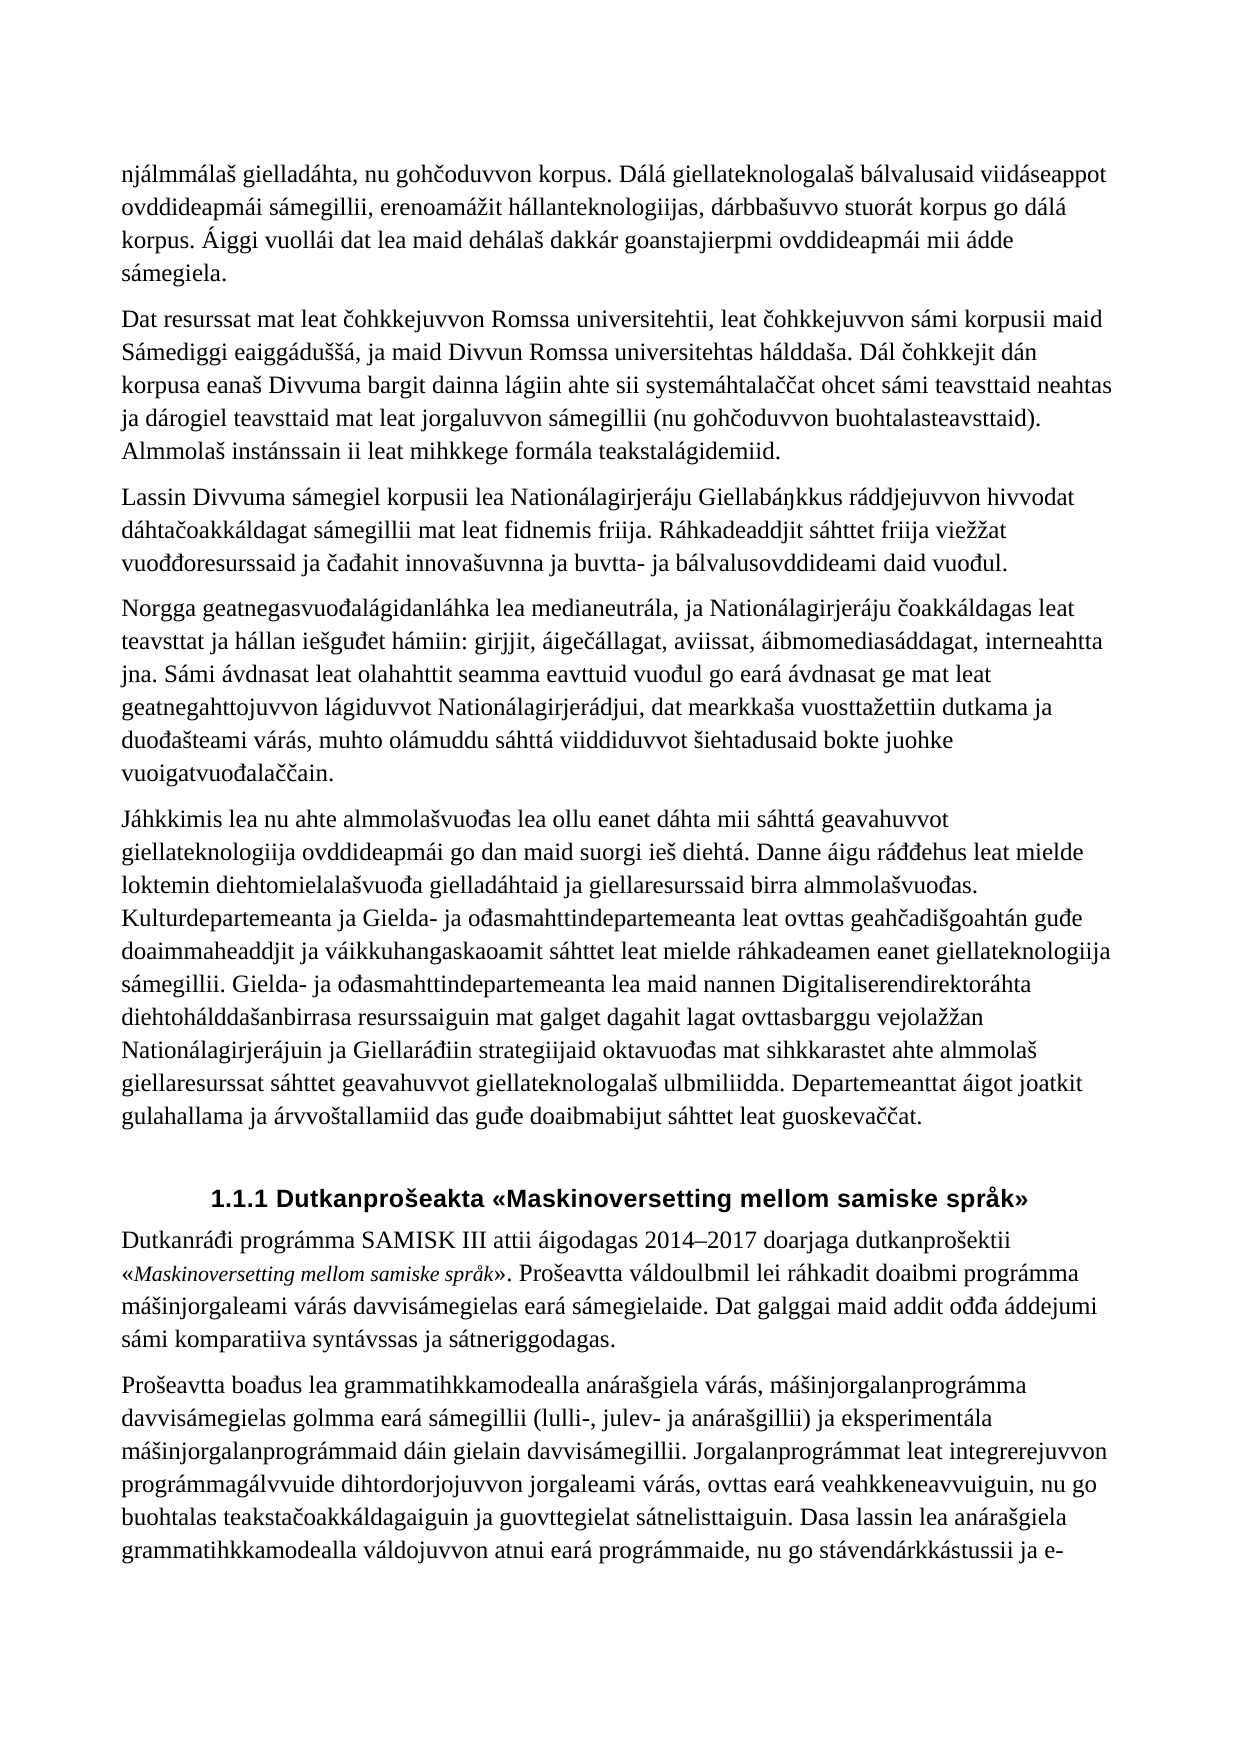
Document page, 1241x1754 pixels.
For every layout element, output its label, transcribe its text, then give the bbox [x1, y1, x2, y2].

text Prošeavtta boađus lea grammatihkkamodealla anárašgiela várás, mášinjorgalanprográmma davvisámegielas golmma eará sámegillii (lulli-, julev- ja anárašgillii) ja eksperimentála mášinjorgalanprográmmaid dáin gielain davvisámegillii. Jorgalanprográmmat leat integrerejuvvon prográmmagálvvuide dihtordorjojuvvon jorgaleami várás, ovttas eará veahkkeneavvuiguin, nu go buohtalas teakstačoakkáldagaiguin ja guovttegielat sátnelisttaiguin. Dasa lassin lea anárašgiela grammatihkkamodealla váldojuvvon atnui eará prográmmaide, nu go stávendárkkástussii ja e- [121, 1370, 1119, 1564]
text Lassin Divvuma sámegiel korpusii lea Nationálagirjeráju Giellabáŋkkus ráddjejuvvon hivvodat dáhtačoakkáldagat sámegillii mat leat fidnemis friija. Ráhkadeaddjit sáhttet friija viežžat vuođđoresurssaid ja čađahit innovašuvnna ja buvtta- ja bálvalusovddideami daid vuođul. [121, 482, 1119, 576]
text Dat resurssat mat leat čohkkejuvvon Romssa universitehtii, leat čohkkejuvvon sámi korpusii maid Sámediggi eaiggáduššá, ja maid Divvun Romssa universitehtas hálddaša. Dál čohkkejit dán korpusa eanaš Divvuma bargit dainna lágiin ahte sii systemáhtalaččat ohcet sámi teavsttaid neahtas ja dárogiel teavsttaid mat leat jorgaluvvon sámegillii (nu gohčoduvvon buohtalasteavsttaid). Almmolaš instánssain ii leat mihkkege formála teakstalágidemiid. [121, 304, 1119, 465]
text Dutkanráđi prográmma SAMISK III attii áigodagas 2014–2017 doarjaga dutkanprošektii «Maskinoversetting mellom samiske språk». Prošeavtta váldoulbmil lei ráhkadit doaibmi prográmma mášinjorgaleami várás davvisámegielas eará sámegielaide. Dat galggai maid addit ođđa áddejumi sámi komparatiiva syntávssas ja sátneriggodagas. [121, 1225, 1119, 1353]
text njálmmálaš gielladáhta, nu gohčoduvvon korpus. Dálá giellateknologalaš bálvalusaid viidáseappot ovddideapmái sámegillii, erenoamážit hállanteknologiijas, dárbbašuvvo stuorát korpus go dálá korpus. Áiggi vuollái dat lea maid dehálaš dakkár goanstajierpmi ovddideapmái mii ádde sámegiela. [121, 159, 1119, 287]
text Norgga geatnegasvuođalágidanláhka lea medianeutrála, ja Nationálagirjeráju čoakkáldagas leat teavsttat ja hállan iešguđet hámiin: girjjit, áigečállagat, aviissat, áibmomediasáddagat, interneahtta jna. Sámi ávdnasat leat olahahttit seamma eavttuid vuođul go eará ávdnasat ge mat leat geatnegahttojuvvon lágiduvvot Nationálagirjerádjui, dat mearkkaša vuosttažettiin dutkama ja duođašteami várás, muhto olámuddu sáhttá viiddiduvvot šiehtadusaid bokte juohke vuoigatvuođalaččain. [121, 593, 1119, 787]
text Jáhkkimis lea nu ahte almmolašvuođas lea ollu eanet dáhta mii sáhttá geavahuvvot giellateknologiija ovddideapmái go dan maid suorgi ieš diehtá. Danne áigu ráđđehus leat mielde loktemin diehtomielalašvuođa gielladáhtaid ja giellaresurssaid birra almmolašvuođas. Kulturdepartemeanta ja Gielda- ja ođasmahttindepartemeanta leat ovttas geahčadišgoahtán guđe doaimmaheaddjit ja váikkuhangaskaoamit sáhttet leat mielde ráhkadeamen eanet giellateknologiija sámegillii. Gielda- ja ođasmahttindepartemeanta lea maid nannen Digitaliserendirektoráhta diehtohálddašanbirrasa resurssaiguin mat galget dagahit lagat ovttasbarggu vejolažžan Nationálagirjerájuin ja Giellaráđiin strategiijaid oktavuođas mat sihkkarastet ahte almmolaš giellaresurssat sáhttet geavahuvvot giellateknologalaš ulbmiliidda. Departemeanttat áigot joatkit gulahallama ja árvvoštallamiid das guđe doaibmabijut sáhttet leat guoskevaččat. [121, 804, 1119, 1130]
list Dutkanprošeakta «Maskinoversetting mellom samiske språk» [121, 1184, 1119, 1213]
